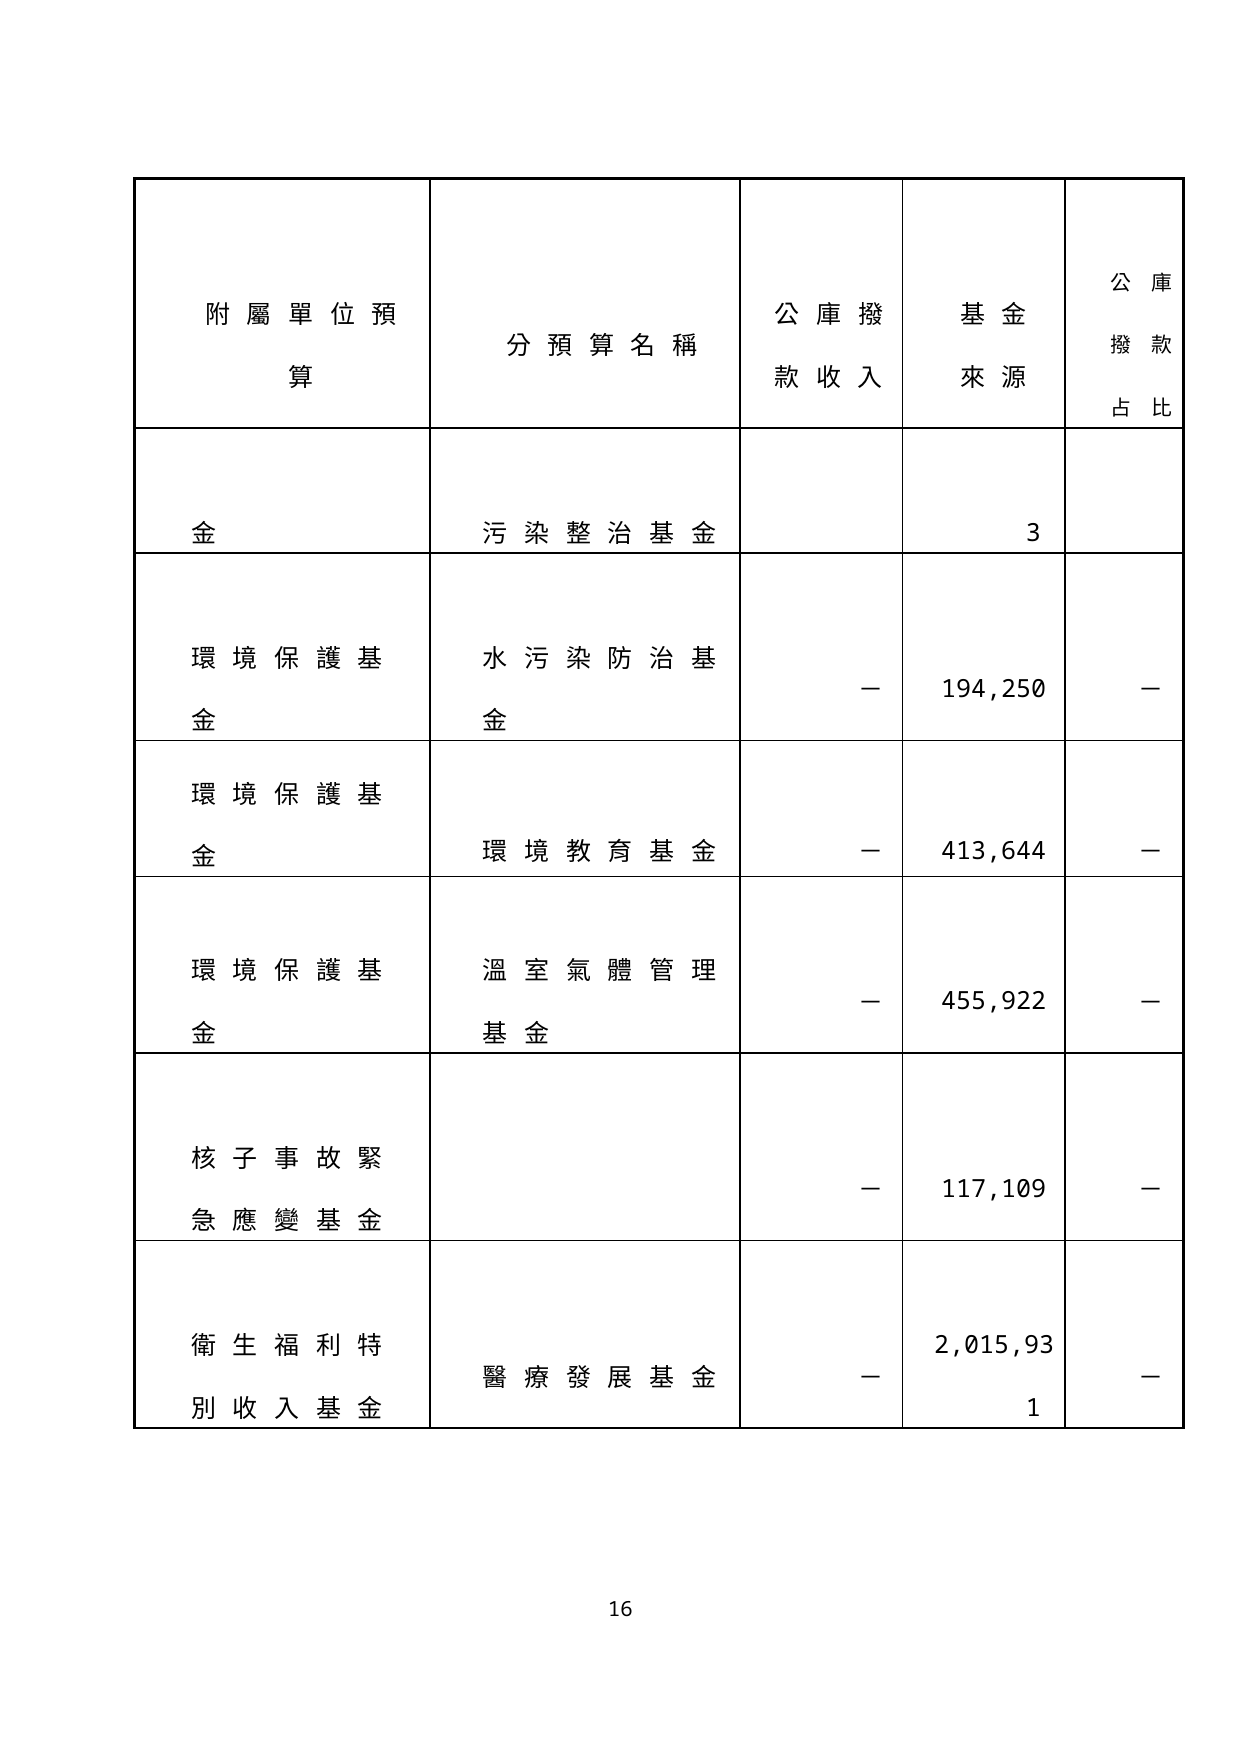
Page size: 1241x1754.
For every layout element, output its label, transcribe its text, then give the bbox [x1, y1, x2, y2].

table_cell － [741, 429, 902, 552]
table_cell － [741, 741, 902, 876]
table_cell 醫療發展基金 [431, 1241, 739, 1427]
table_cell － [1066, 1241, 1182, 1427]
table_cell 環境保護基金 [136, 554, 429, 740]
table_cell － [741, 877, 902, 1052]
table_header 公庫撥款收入 [741, 180, 902, 427]
table_cell 衛生福利特別收入基金 [136, 1241, 429, 1427]
table_cell 金 [136, 429, 429, 552]
table_cell － [1066, 554, 1182, 740]
table_cell 水污染防治基金 [431, 554, 739, 740]
table_cell 2,015,931 [903, 1241, 1064, 1427]
table_cell － [1066, 1054, 1182, 1240]
table_cell － [1066, 741, 1182, 876]
table_cell 污染整治基金 [431, 429, 739, 552]
table_cell － [741, 554, 902, 740]
table_cell 環境保護基金 [136, 741, 429, 876]
table_cell － [1066, 429, 1182, 552]
table_cell 455,922 [903, 877, 1064, 1052]
table_cell 溫室氣體管理基金 [431, 877, 739, 1052]
table_cell 413,644 [903, 741, 1064, 876]
table_header 公庫撥款占比 [1066, 180, 1182, 427]
table_cell 核子事故緊急應變基金 [136, 1054, 429, 1240]
table_cell － [741, 1241, 902, 1427]
table_header 附屬單位預算 [136, 180, 429, 427]
table_cell 3 [903, 429, 1064, 552]
table_header 分預算名稱 [431, 180, 739, 427]
table_cell － [741, 1054, 902, 1240]
table_cell 環境保護基金 [136, 877, 429, 1052]
table_cell 環境教育基金 [431, 741, 739, 876]
table_header 基金來源 [903, 180, 1064, 427]
table_cell － [1066, 877, 1182, 1052]
table_cell 194,250 [903, 554, 1064, 740]
table_cell [431, 1054, 739, 1240]
table_cell 117,109 [903, 1054, 1064, 1240]
